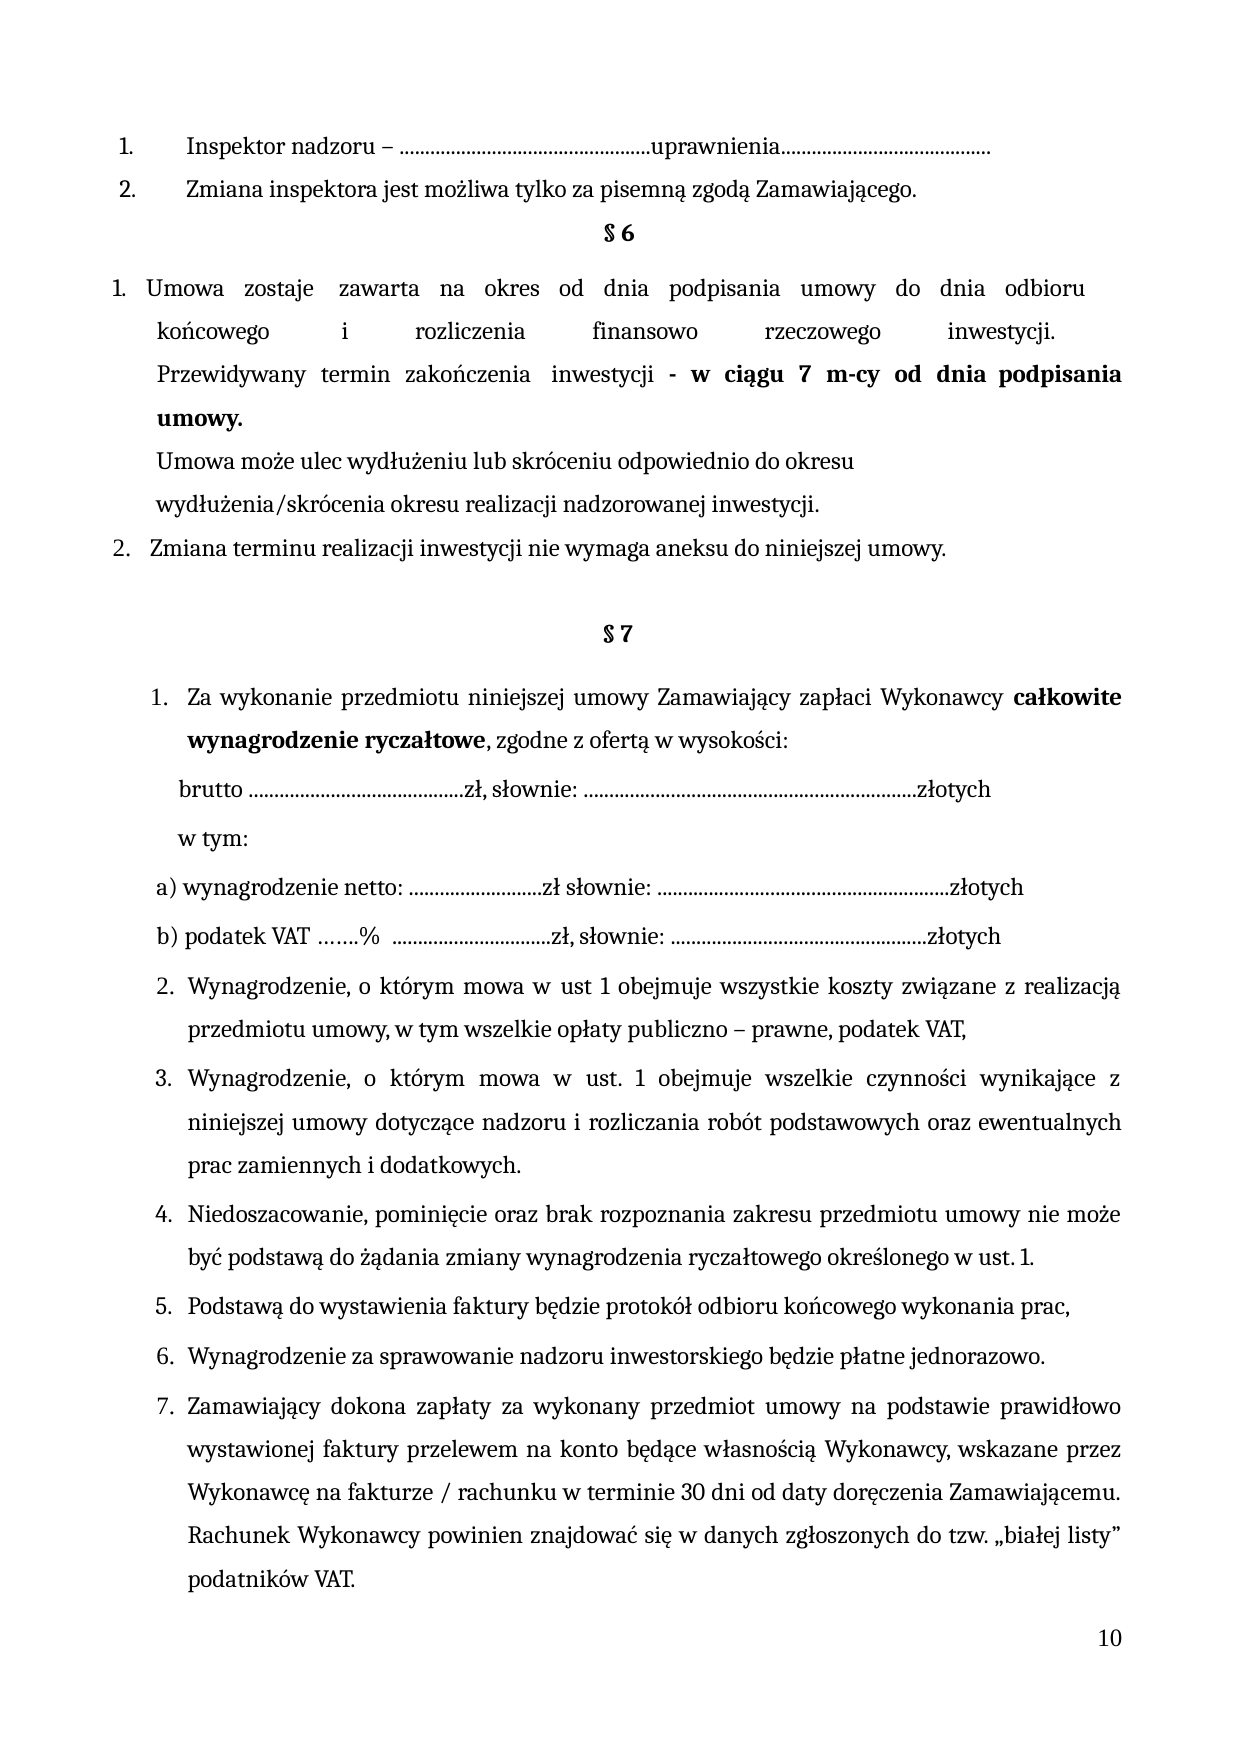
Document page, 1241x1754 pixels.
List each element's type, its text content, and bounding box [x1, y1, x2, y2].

text § 7 [112, 620, 1122, 649]
list Zmiana terminu realizacji inwestycji nie wymaga aneksu do niniejszej umowy. [112, 533, 1122, 562]
list Wynagrodzenie, o którym mowa w ust. 1 obejmuje wszelkie czynności wynikające z niniejszej umowy dotyczące nadzoru i rozliczania robót podstawowych oraz ewentualnych prac zamiennych i dodatkowych. [150, 1064, 1122, 1179]
text w tym: [112, 824, 1122, 853]
list Zamawiający dokona zapłaty za wykonany przedmiot umowy na podstawie prawidłowo wystawionej faktury przelewem na konto będące własnością Wykonawcy, wskazane przez Wykonawcę na fakturze / rachunku w terminie 30 dni od daty doręczenia Zamawiającemu. Rachunek Wykonawcy powinien znajdować się w danych zgłoszonych do tzw. „białej listy” podatników VAT. [150, 1391, 1122, 1593]
list Inspektor nadzoru – .................................................uprawnienia......................................... [114, 132, 1122, 161]
list Wynagrodzenie, o którym mowa w ust 1 obejmuje wszystkie koszty związane z realizacją przedmiotu umowy, w tym wszelkie opłaty publiczno – prawne, podatek VAT, [150, 971, 1122, 1044]
list Podstawą do wystawienia faktury będzie protokół odbioru końcowego wykonania prac, [150, 1292, 1122, 1321]
list Wynagrodzenie za sprawowanie nadzoru inwestorskiego będzie płatne jednorazowo. [150, 1341, 1122, 1370]
text a) wynagrodzenie netto: ..........................zł słownie: .........................................................złotych [112, 873, 1122, 902]
list Za wykonanie przedmiotu niniejszej umowy Zamawiający zapłaci Wykonawcy całkowite wynagrodzenie ryczałtowe, zgodne z ofertą w wysokości: [150, 682, 1122, 755]
text brutto ..........................................zł, słownie: .................................................................złotych [112, 775, 1122, 804]
text b) podatek VAT …….% ...............................zł, słownie: ..................................................złotych [112, 922, 1122, 951]
text § 6 [115, 218, 1122, 247]
text 1. Umowa zostaje zawarta na okres od dnia podpisania umowy do dnia odbioru końcowego i rozliczenia finansowo rzeczowego inwestycji. Przewidywany termin zakończenia inwestycji - w ciągu 7 m-cy od dnia podpisania umowy. [112, 274, 1122, 432]
list Zmiana inspektora jest możliwa tylko za pisemną zgodą Zamawiającego. [114, 175, 1122, 204]
list Niedoszacowanie, pominięcie oraz brak rozpoznania zakresu przedmiotu umowy nie może być podstawą do żądania zmiany wynagrodzenia ryczałtowego określonego w ust. 1. [150, 1199, 1122, 1271]
text Umowa może ulec wydłużeniu lub skróceniu odpowiednio do okresu wydłużenia/skrócenia okresu realizacji nadzorowanej inwestycji. [112, 447, 1122, 518]
